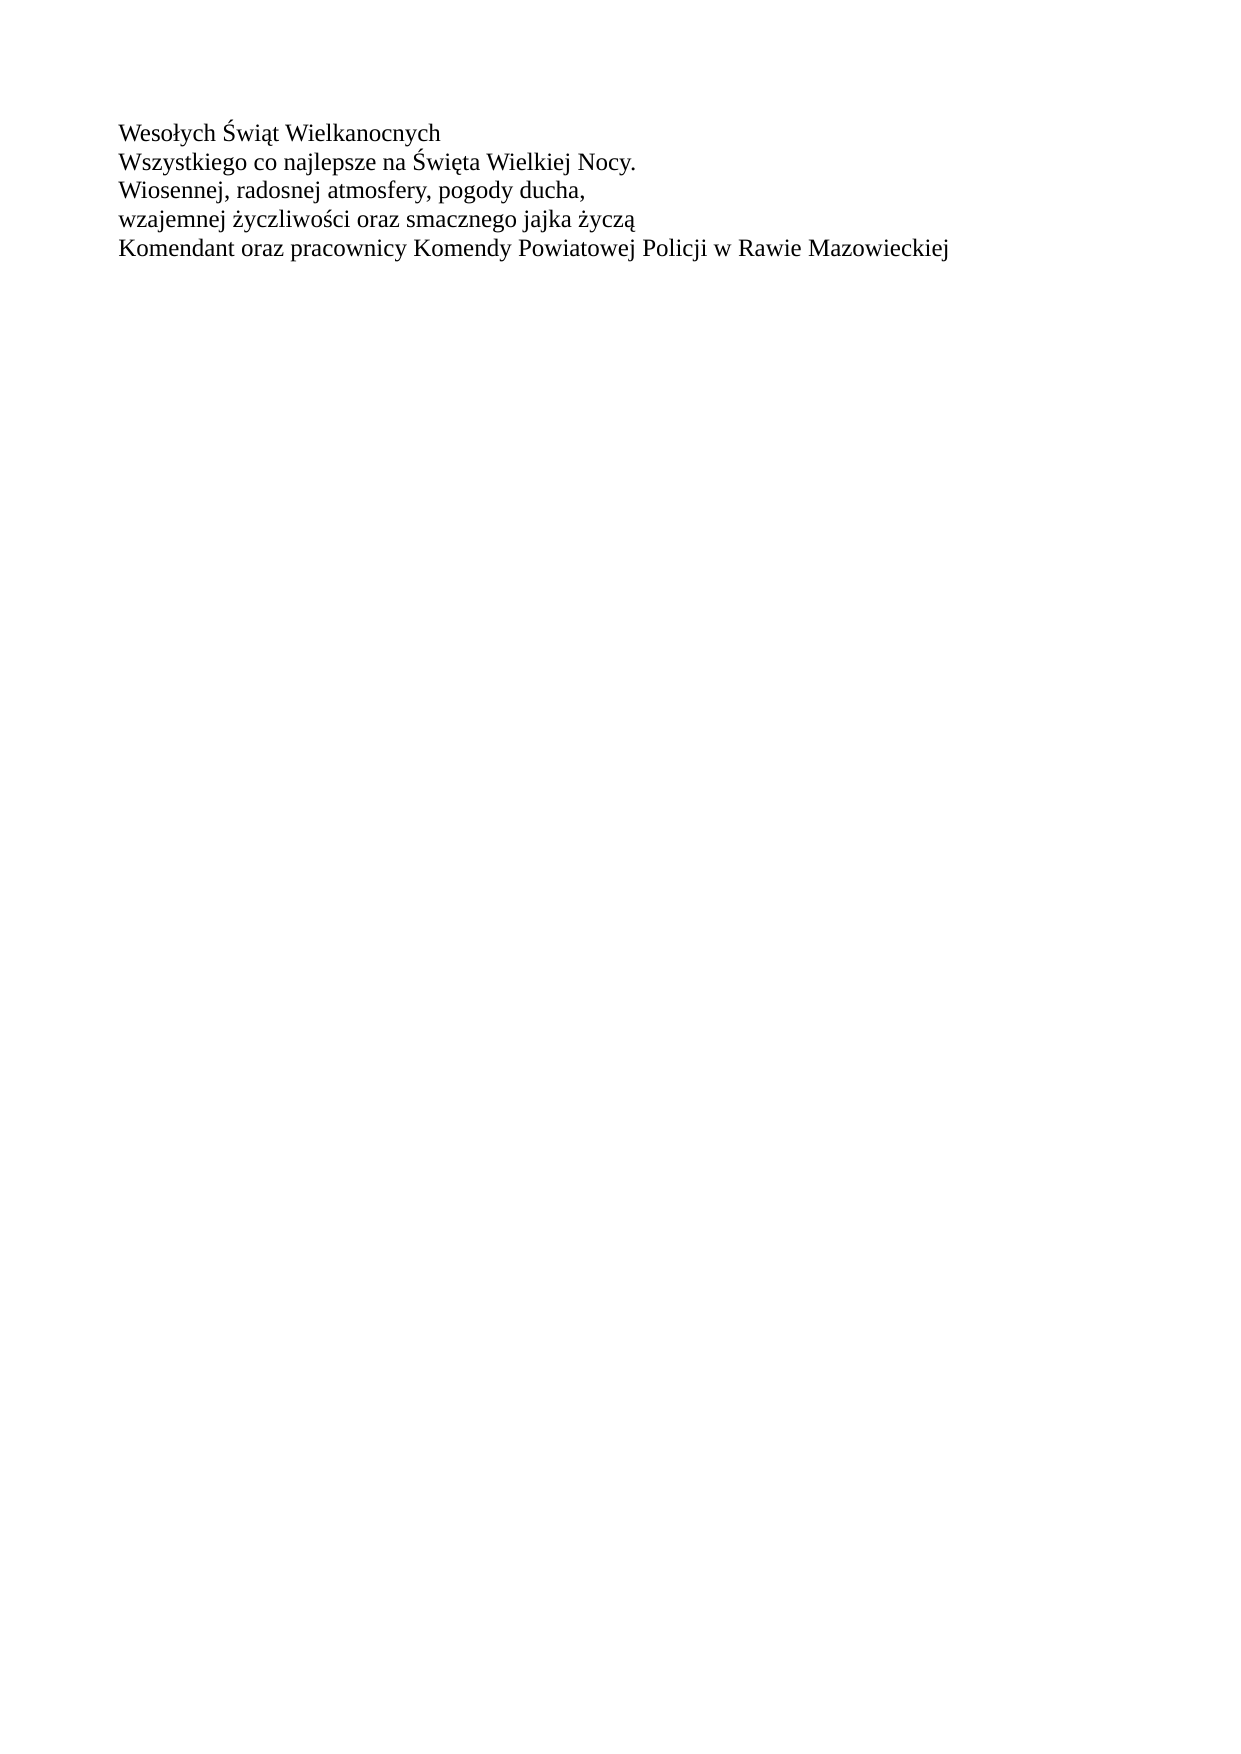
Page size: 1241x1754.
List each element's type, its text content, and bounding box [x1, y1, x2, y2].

text wzajemnej życzliwości oraz smacznego jajka życzą [118, 204, 1122, 233]
text Wiosennej, radosnej atmosfery, pogody ducha, [118, 176, 1122, 204]
text Komendant oraz pracownicy Komendy Powiatowej Policji w Rawie Mazowieckiej [118, 233, 1122, 262]
text Wszystkiego co najlepsze na Święta Wielkiej Nocy. [118, 147, 1122, 176]
text Wesołych Świąt Wielkanocnych [118, 118, 1122, 147]
